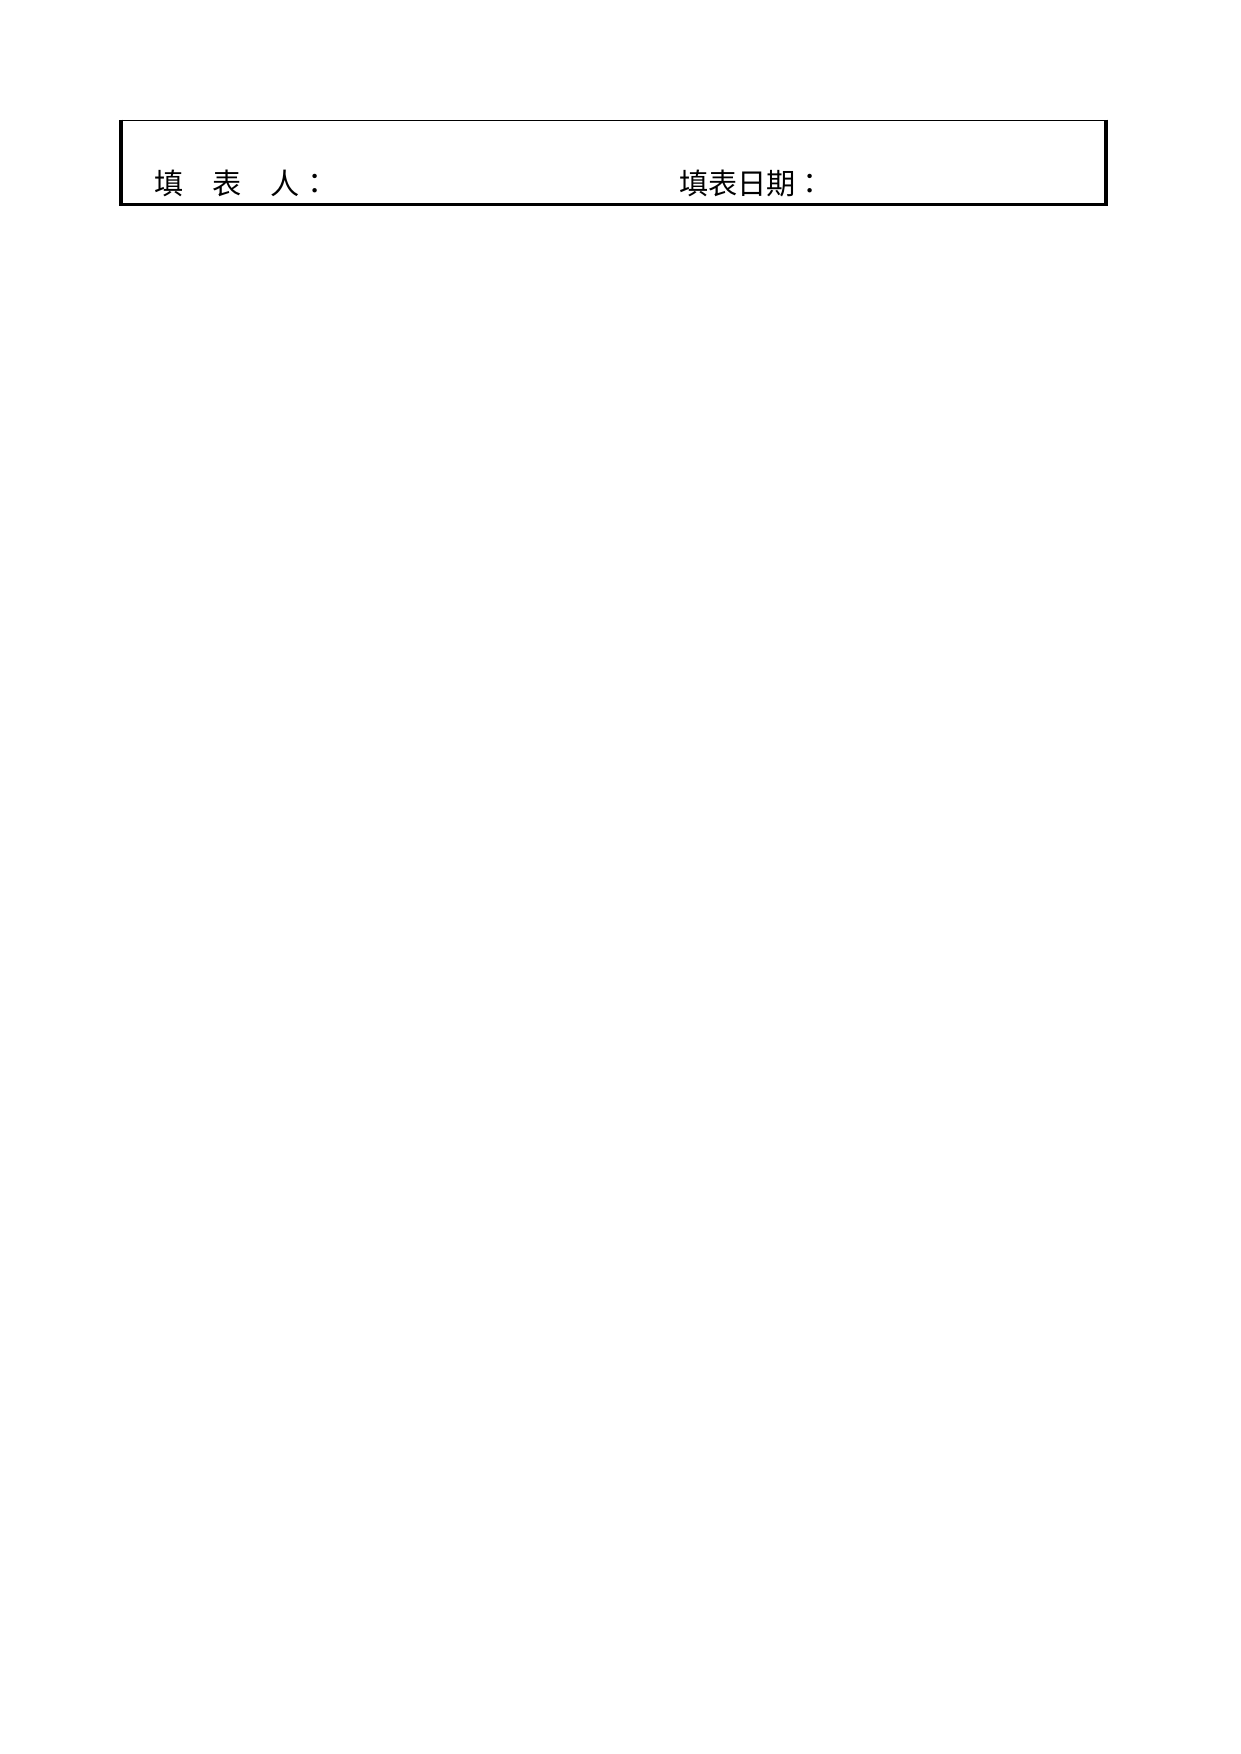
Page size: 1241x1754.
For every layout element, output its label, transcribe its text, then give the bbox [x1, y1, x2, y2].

table_cell 填 表 人： 填表日期： [123, 121, 1104, 202]
